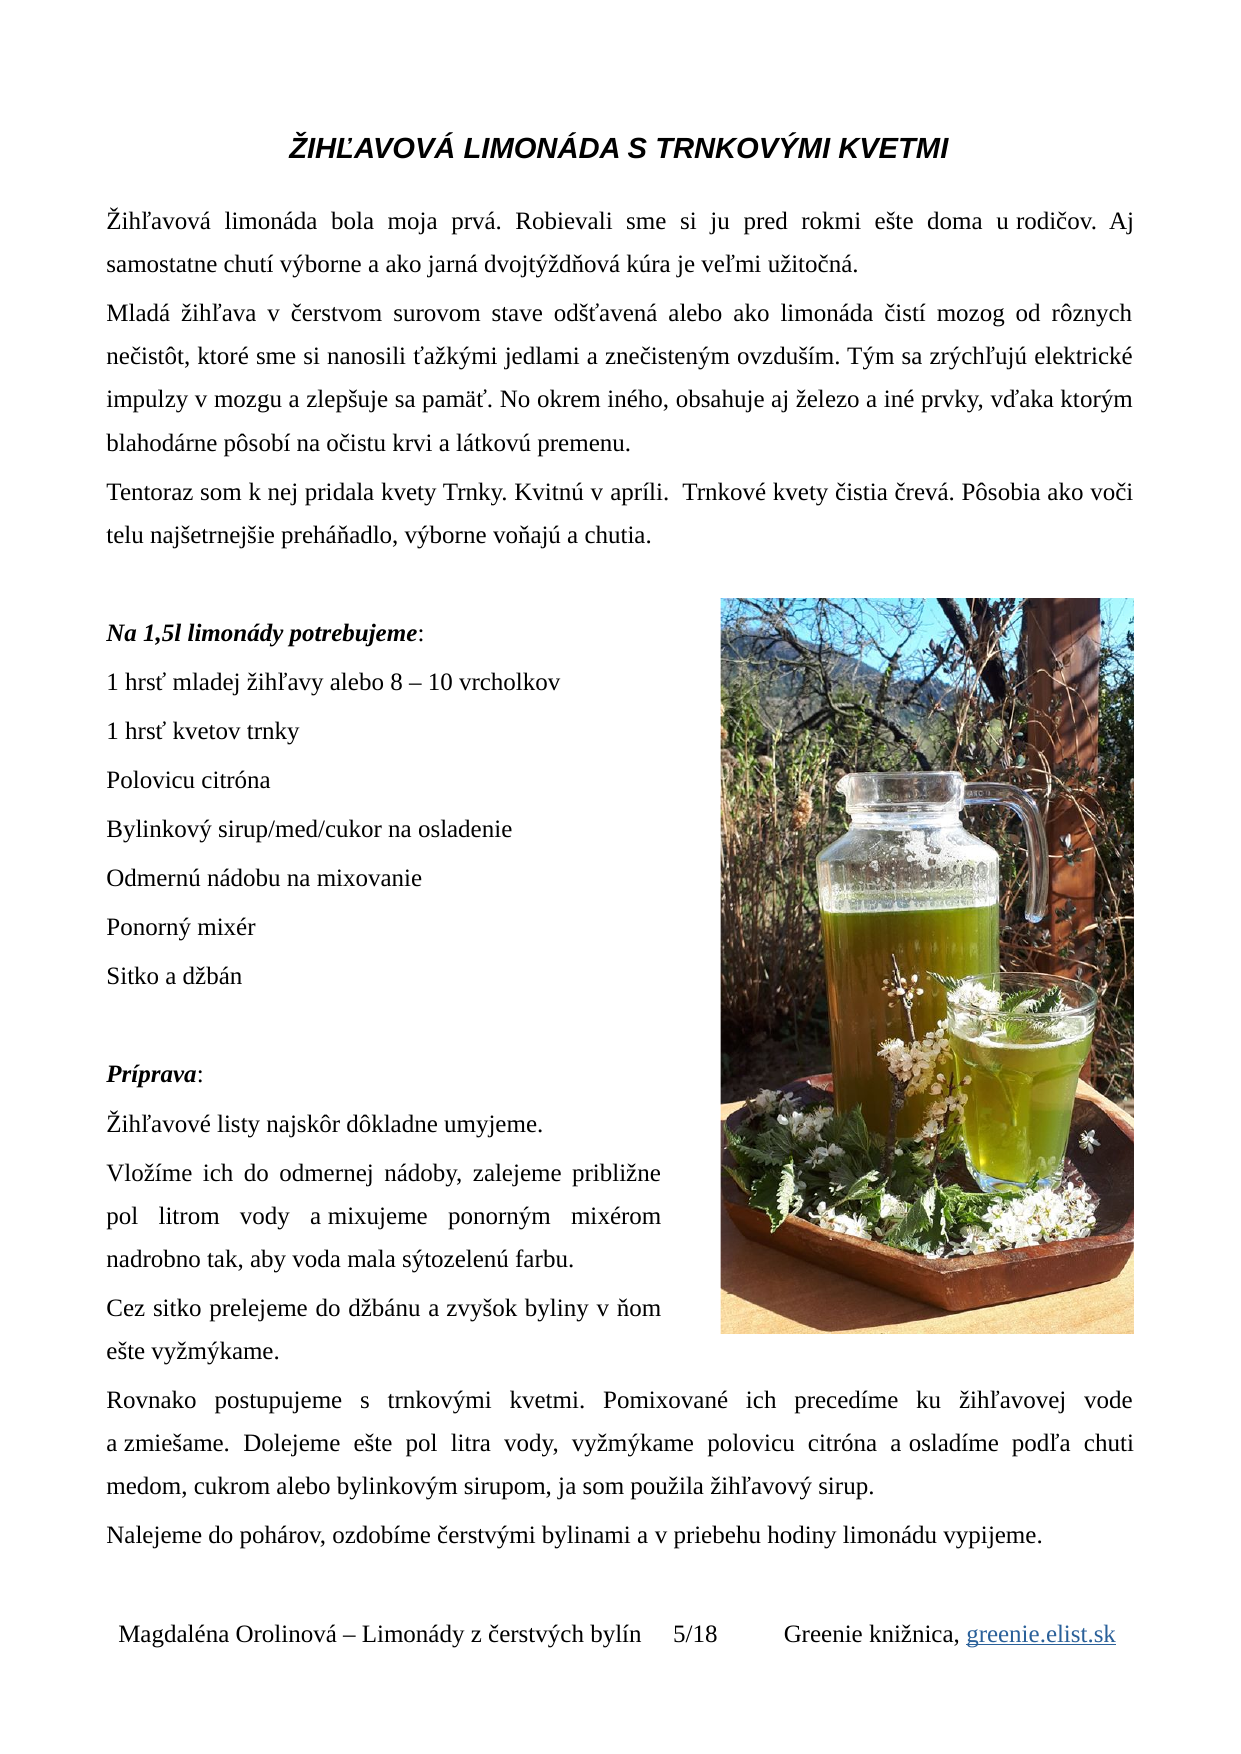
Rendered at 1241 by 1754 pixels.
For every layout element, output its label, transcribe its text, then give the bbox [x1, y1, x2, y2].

subtitle ŽIHĽAVOVÁ LIMONÁDA S TRNKOVÝMI KVETMI [106, 131, 1134, 164]
text Bylinkový sirup/med/cukor na osladenie [106, 814, 720, 843]
picture [720, 598, 1134, 1334]
text Sitko a džbán [106, 961, 720, 990]
text Cez sitko prelejeme do džbánu a zvyšok byliny v ňom ešte vyžmýkame. [106, 1293, 1134, 1365]
text Nalejeme do pohárov, ozdobíme čerstvými bylinami a v priebehu hodiny limonádu vypijeme. [106, 1521, 1134, 1549]
text Žihľavová limonáda bola moja prvá. Robievali sme si ju pred rokmi ešte doma u rodičov. Aj samostatne chutí výborne a ako jarná dvojtýždňová kúra je veľmi užitočná. [106, 206, 1134, 278]
text Mladá žihľava v čerstvom surovom stave odšťavená alebo ako limonáda čistí mozog od rôznych nečistôt, ktoré sme si nanosili ťažkými jedlami a znečisteným ovzduším. Tým sa zrýchľujú elektrické impulzy v mozgu a zlepšuje sa pamäť. No okrem iného, obsahuje aj železo a iné prvky, vďaka ktorým blahodárne pôsobí na očistu krvi a látkovú premenu. [106, 298, 1134, 456]
text 1 hrsť mladej žihľavy alebo 8 – 10 vrcholkov [106, 667, 720, 696]
text Polovicu citróna [106, 765, 720, 794]
text 1 hrsť kvetov trnky [106, 716, 720, 745]
text Príprava: [106, 1059, 720, 1088]
text Žihľavové listy najskôr dôkladne umyjeme. [106, 1109, 720, 1137]
text Vložíme ich do odmernej nádoby, zalejeme približne pol litrom vody a mixujeme ponorným mixérom nadrobno tak, aby voda mala sýtozelenú farbu. [106, 1158, 720, 1273]
text Odmernú nádobu na mixovanie [106, 863, 720, 892]
text Na 1,5l limonády potrebujeme: [106, 618, 720, 647]
text Tentoraz som k nej pridala kvety Trnky. Kvitnú v apríli. Trnkové kvety čistia črevá. Pôsobia ako voči telu najšetrnejšie preháňadlo, výborne voňajú a chutia. [106, 477, 1134, 549]
text Ponorný mixér [106, 912, 720, 941]
text Rovnako postupujeme s trnkovými kvetmi. Pomixované ich precedíme ku žihľavovej vode a zmiešame. Dolejeme ešte pol litra vody, vyžmýkame polovicu citróna a osladíme podľa chuti medom, cukrom alebo bylinkovým sirupom, ja som použila žihľavový sirup. [106, 1385, 1134, 1500]
